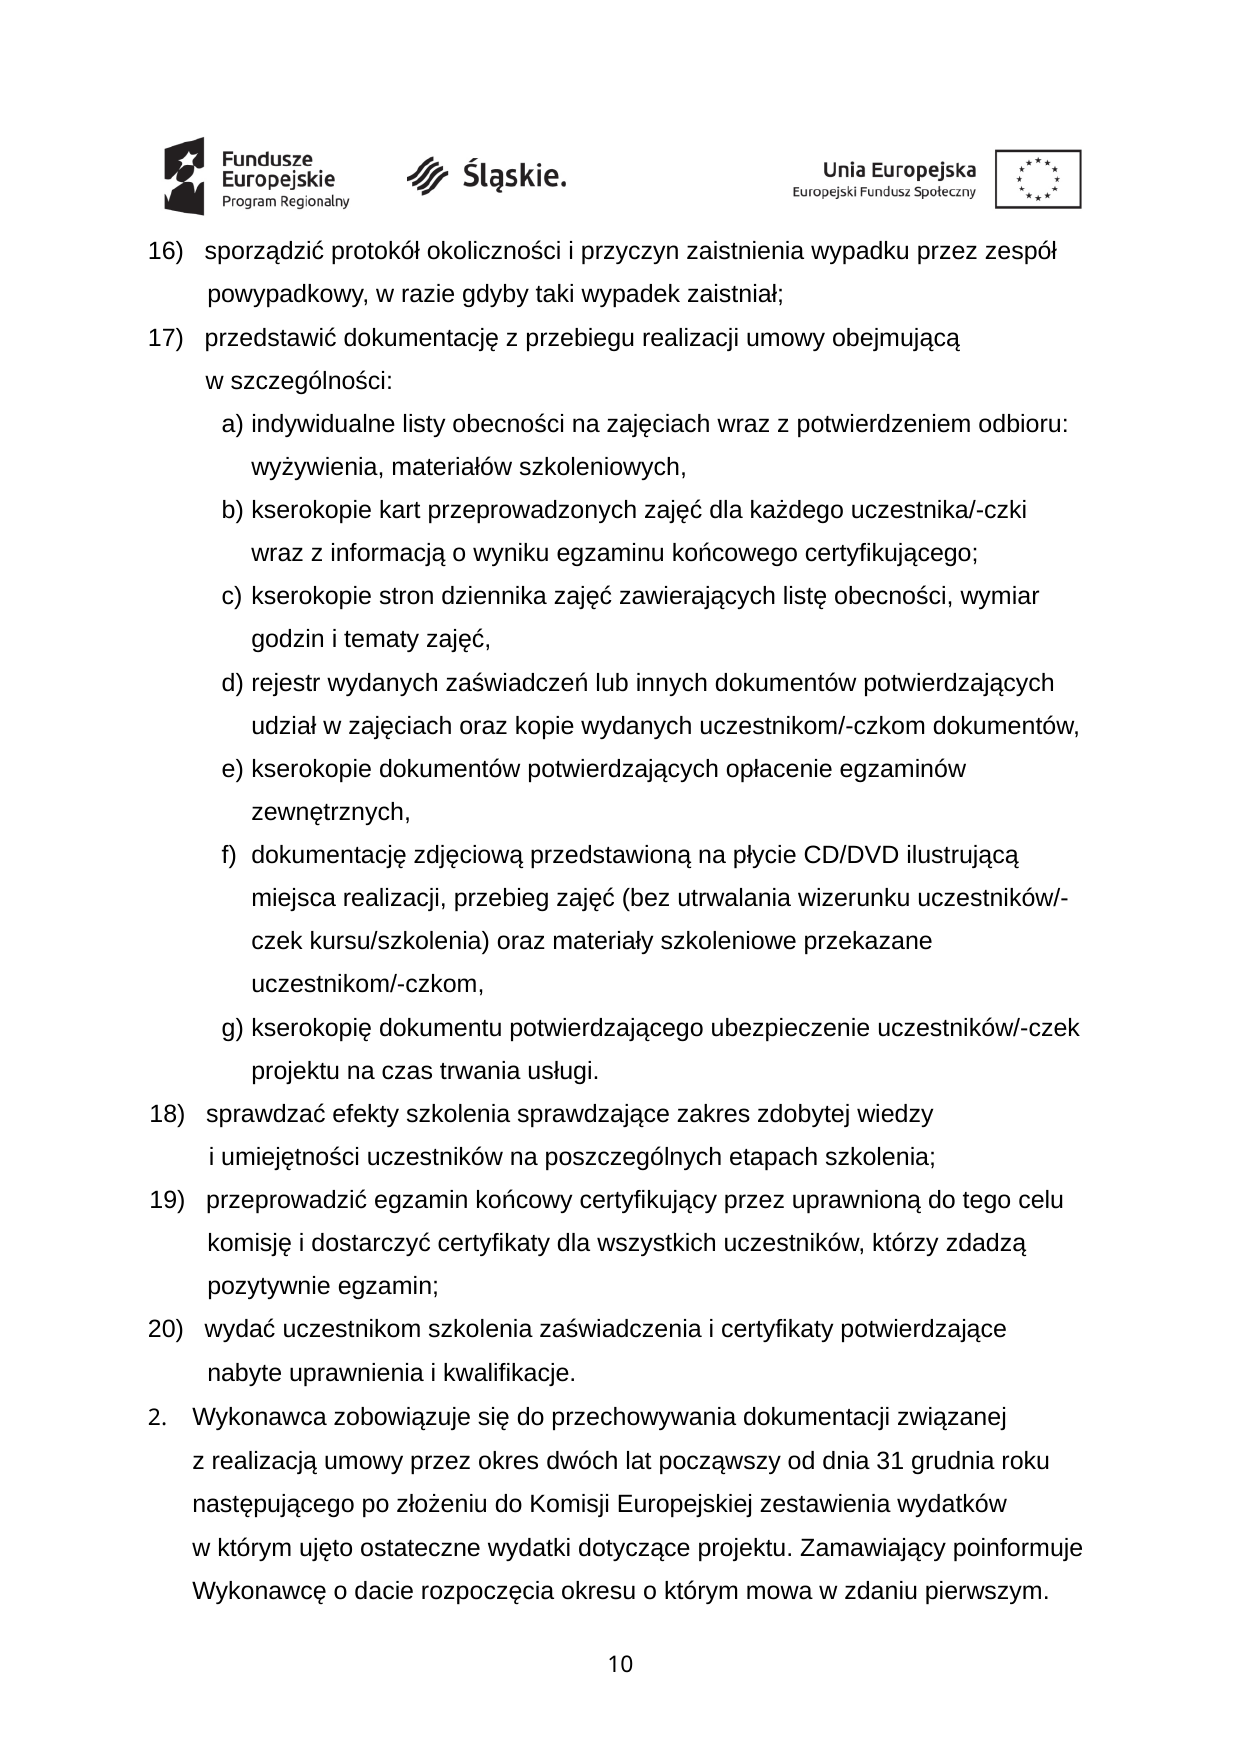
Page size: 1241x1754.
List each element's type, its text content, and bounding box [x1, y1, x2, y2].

text 19) przeprowadzić egzamin końcowy certyfikujący przez uprawnioną do tego celu komisję i dostarczyć certyfikaty dla wszystkich uczestników, którzy zdadzą pozytywnie egzamin; [149, 1185, 1089, 1300]
text 20) wydać uczestnikom szkolenia zaświadczenia i certyfikaty potwierdzające nabyte uprawnienia i kwalifikacje. [148, 1314, 1089, 1386]
list kserokopie dokumentów potwierdzających opłacenie egzaminów zewnętrznych, [221, 754, 1093, 826]
list kserokopie kart przeprowadzonych zajęć dla każdego uczestnika/-czki wraz z informacją o wyniku egzaminu końcowego certyfikującego; [221, 495, 1093, 567]
list kserokopię dokumentu potwierdzającego ubezpieczenie uczestników/-czek projektu na czas trwania usługi. [221, 1012, 1093, 1084]
list kserokopie stron dziennika zajęć zawierających listę obecności, wymiar godzin i tematy zajęć, [221, 581, 1093, 653]
list dokumentację zdjęciową przedstawioną na płycie CD/DVD ilustrującą miejsca realizacji, przebieg zajęć (bez utrwalania wizerunku uczestników/-czek kursu/szkolenia) oraz materiały szkoleniowe przekazane uczestnikom/-czkom, [221, 840, 1093, 998]
text 17) przedstawić dokumentację z przebiegu realizacji umowy obejmującą w szczególności: [148, 322, 1093, 394]
text 18) sprawdzać efekty szkolenia sprawdzające zakres zdobytej wiedzy i umiejętności uczestników na poszczególnych etapach szkolenia; [149, 1099, 1089, 1171]
text 16) sporządzić protokół okoliczności i przyczyn zaistnienia wypadku przez zespół powypadkowy, w razie gdyby taki wypadek zaistniał; [148, 236, 1093, 308]
list indywidualne listy obecności na zajęciach wraz z potwierdzeniem odbioru: wyżywienia, materiałów szkoleniowych, [221, 409, 1093, 481]
list Wykonawca zobowiązuje się do przechowywania dokumentacji związanej z realizacją umowy przez okres dwóch lat począwszy od dnia 31 grudnia roku następującego po złożeniu do Komisji Europejskiej zestawienia wydatków w którym ujęto ostateczne wydatki dotyczące projektu. Zamawiający poinformuje Wykonawcę o dacie rozpoczęcia okresu o którym mowa w zdaniu pierwszym. [148, 1401, 1093, 1604]
list rejestr wydanych zaświadczeń lub innych dokumentów potwierdzających udział w zajęciach oraz kopie wydanych uczestnikom/-czkom dokumentów, [221, 667, 1093, 739]
